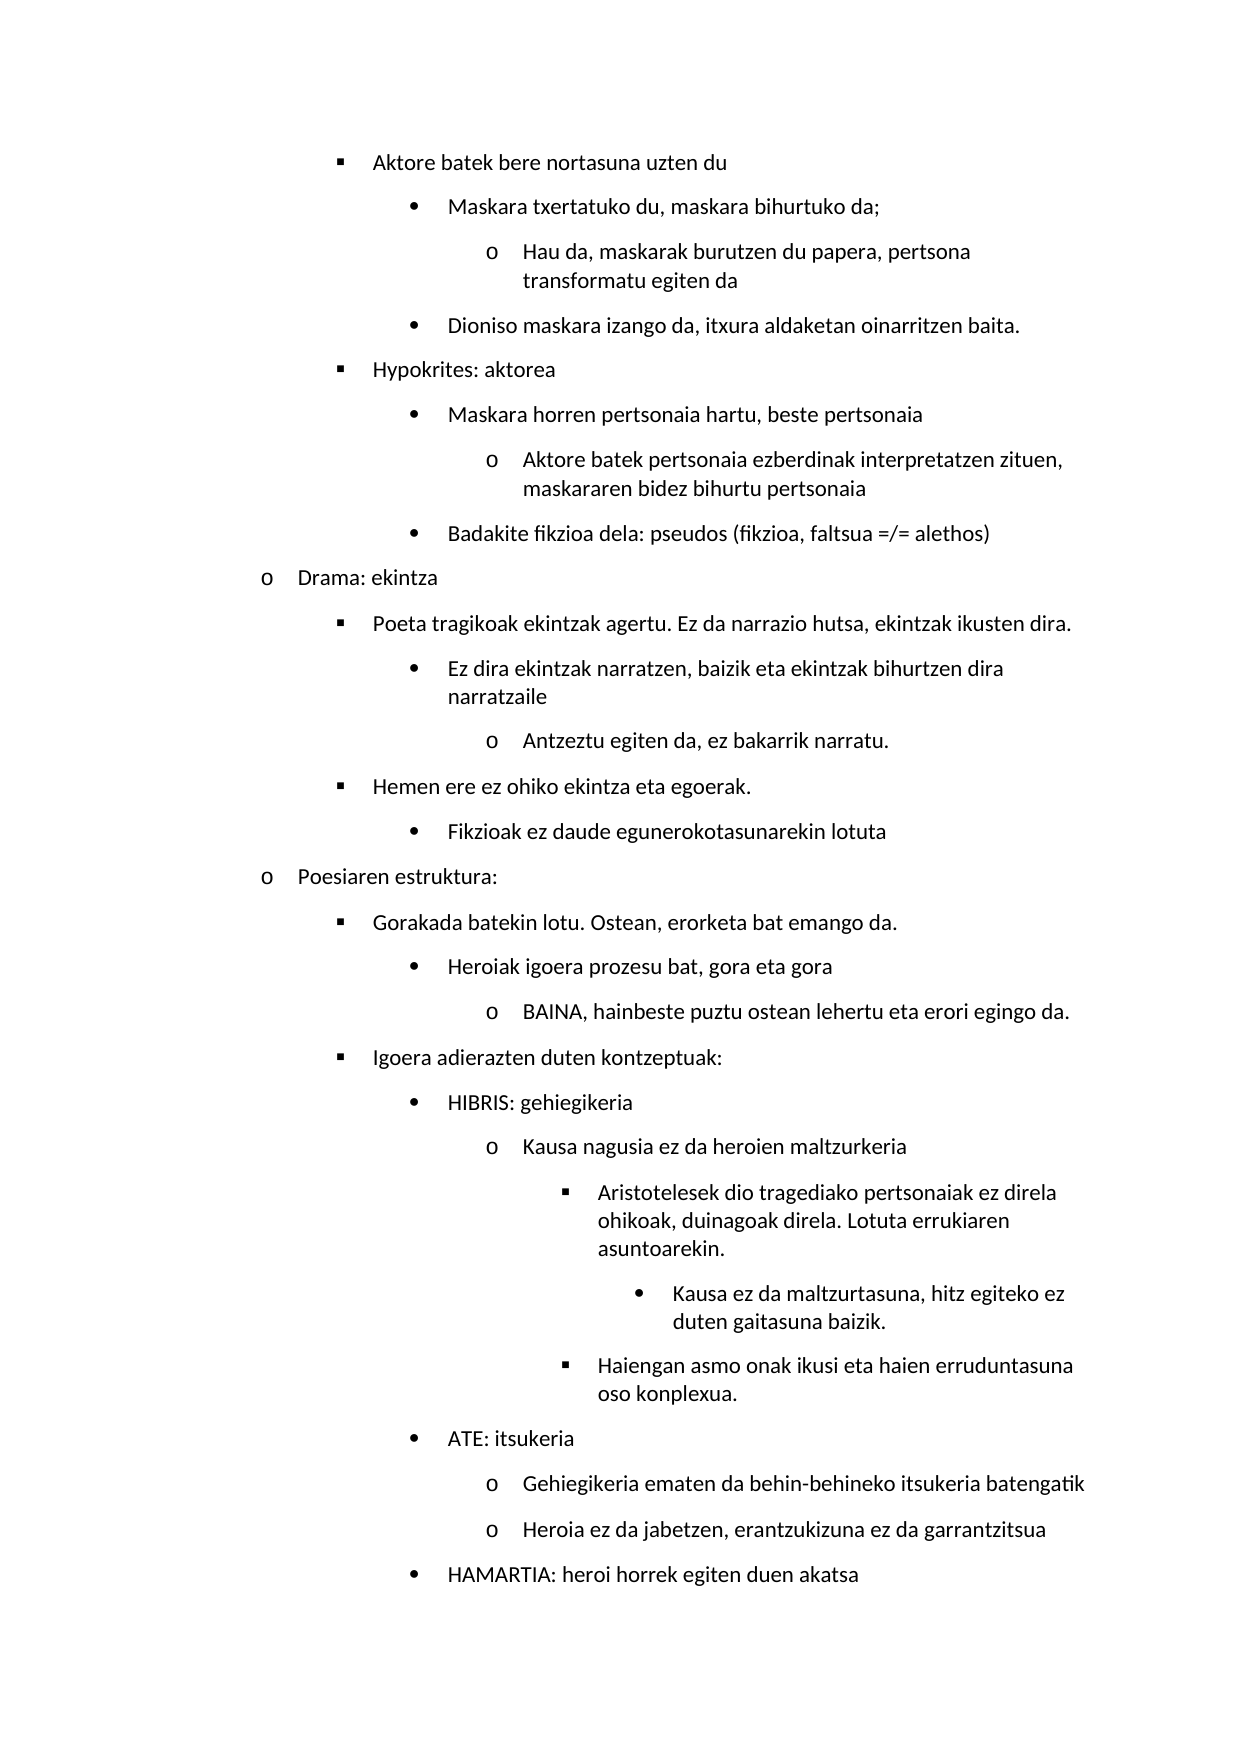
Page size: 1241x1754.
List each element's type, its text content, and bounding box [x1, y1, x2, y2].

list ATE: itsukeria [410, 1424, 1093, 1452]
list Heroiak igoera prozesu bat, gora eta gora [410, 952, 1093, 980]
list Aktore batek pertsonaia ezberdinak interpretatzen zituen, maskararen bidez bihurtu pertsonaia [485, 445, 1093, 502]
list HAMARTIA: heroi horrek egiten duen akatsa [410, 1561, 1093, 1589]
list Maskara horren pertsonaia hartu, beste pertsonaia [410, 400, 1093, 428]
list Haiengan asmo onak ikusi eta haien erruduntasuna oso konplexua. [560, 1352, 1093, 1408]
list HIBRIS: gehiegikeria [410, 1088, 1093, 1116]
list Kausa nagusia ez da heroien maltzurkeria [485, 1132, 1093, 1161]
list Aktore batek bere nortasuna uzten du [335, 148, 1093, 176]
list Hemen ere ez ohiko ekintza eta egoerak. [335, 772, 1093, 801]
list BAINA, hainbeste puztu ostean lehertu eta erori egingo da. [485, 997, 1093, 1026]
list Poeta tragikoak ekintzak agertu. Ez da narrazio hutsa, ekintzak ikusten dira. [335, 609, 1093, 637]
list Hau da, maskarak burutzen du papera, pertsona transformatu egiten da [485, 237, 1093, 294]
list Igoera adierazten duten kontzeptuak: [335, 1043, 1093, 1071]
list Gorakada batekin lotu. Ostean, erorketa bat emango da. [335, 908, 1093, 936]
list Heroia ez da jabetzen, erantzukizuna ez da garrantzitsua [485, 1515, 1093, 1544]
list Maskara txertatuko du, maskara bihurtuko da; [410, 192, 1093, 220]
list Aristotelesek dio tragediako pertsonaiak ez direla ohikoak, duinagoak direla. Lotuta errukiaren asuntoarekin. [560, 1178, 1093, 1262]
list Hypokrites: aktorea [335, 356, 1093, 383]
list Badakite fikzioa dela: pseudos (fikzioa, faltsua =/= alethos) [410, 519, 1093, 547]
list Poesiaren estruktura: [260, 862, 1093, 891]
list Gehiegikeria ematen da behin-behineko itsukeria batengatik [485, 1469, 1093, 1498]
list Antzeztu egiten da, ez bakarrik narratu. [485, 727, 1093, 756]
list Fikzioak ez daude egunerokotasunarekin lotuta [410, 817, 1093, 845]
list Kausa ez da maltzurtasuna, hitz egiteko ez duten gaitasuna baizik. [635, 1279, 1093, 1335]
list Drama: ekintza [260, 563, 1093, 593]
list Dioniso maskara izango da, itxura aldaketan oinarritzen baita. [410, 311, 1093, 339]
list Ez dira ekintzak narratzen, baizik eta ekintzak bihurtzen dira narratzaile [410, 654, 1093, 710]
